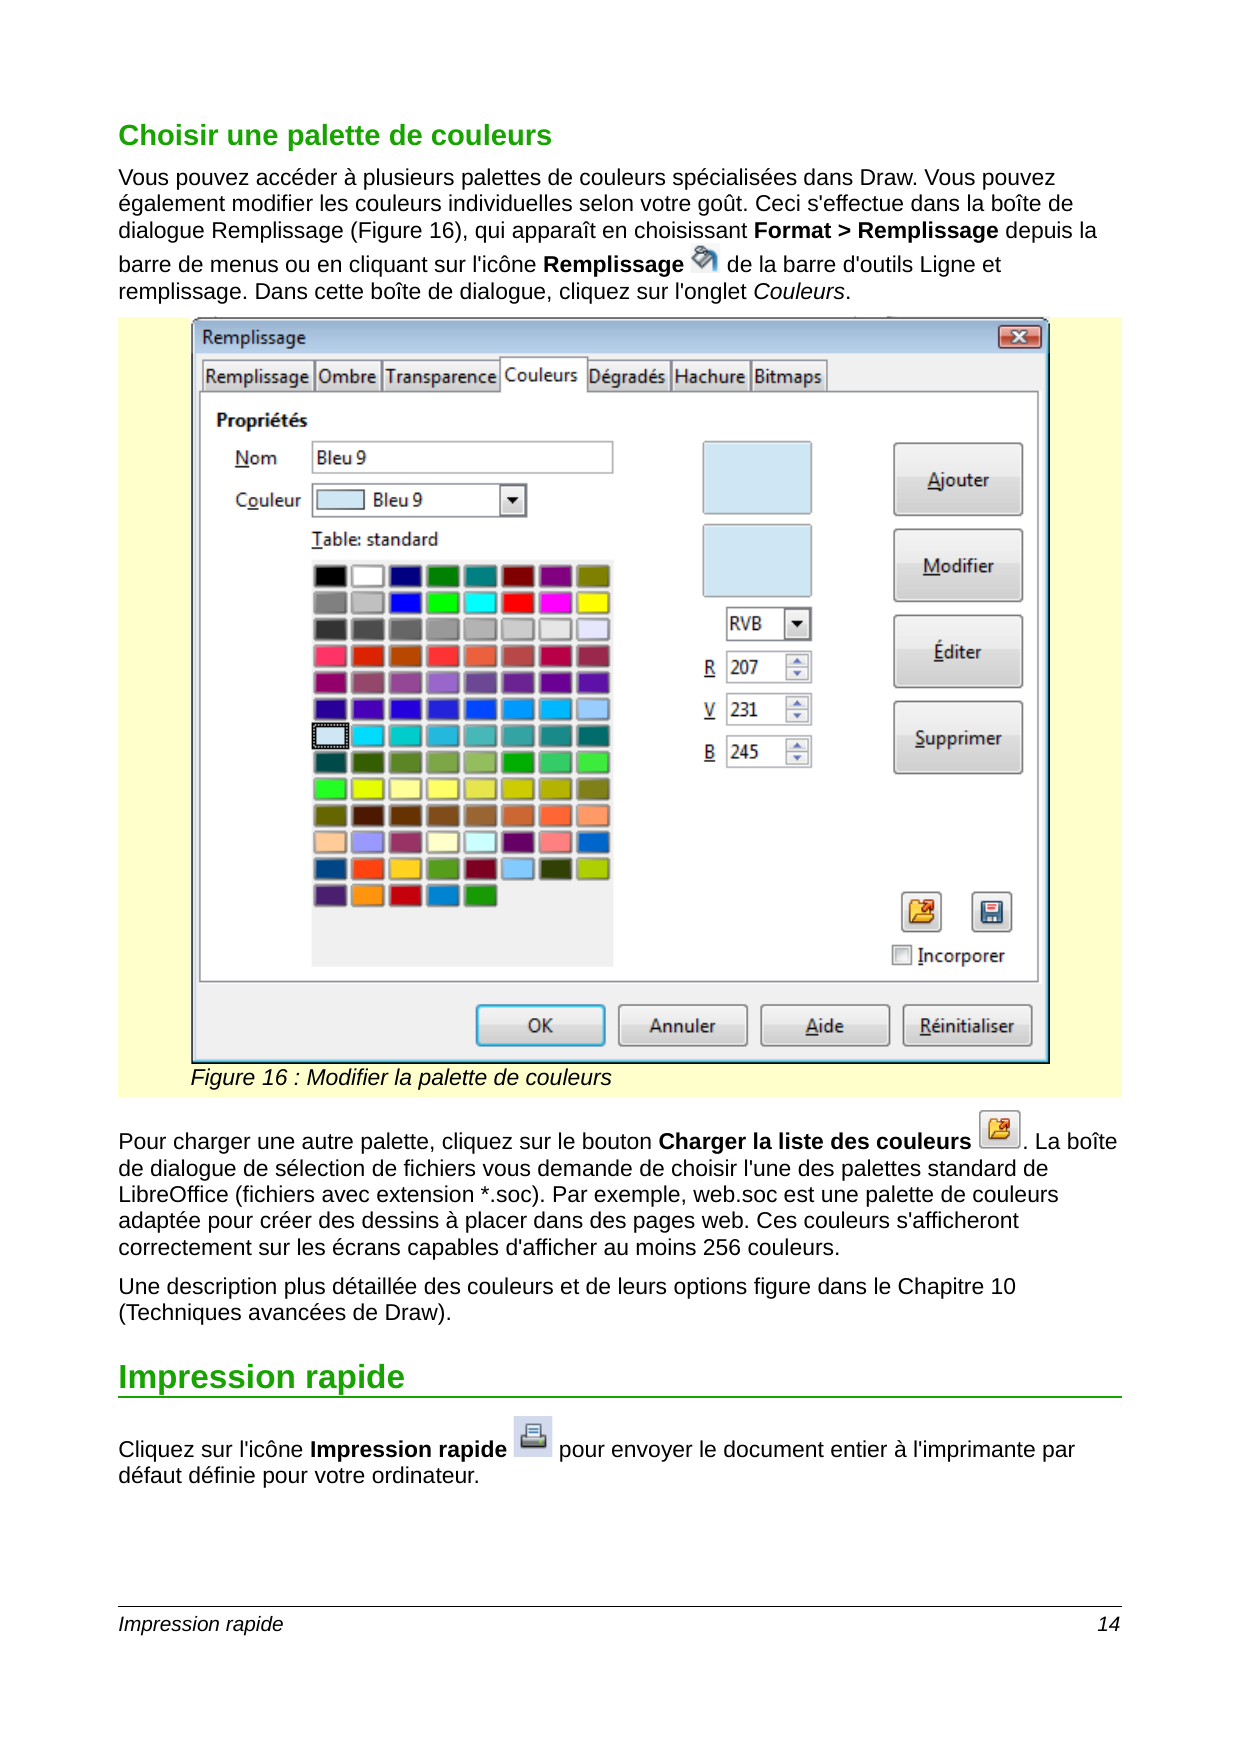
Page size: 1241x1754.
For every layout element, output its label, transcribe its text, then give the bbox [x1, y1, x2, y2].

picture [190, 316, 1050, 1064]
picture [690, 243, 721, 273]
text Cliquez sur l'icône Impression rapide pour envoyer le document entier à l'imprimante par défaut définie pour votre ordinateur. [118, 1417, 1122, 1488]
subtitle Impression rapide [118, 1357, 1122, 1396]
picture [978, 1109, 1022, 1150]
text Vous pouvez accéder à plusieurs palettes de couleurs spécialisées dans Draw. Vous pouvez également modifier les couleurs individuelles selon votre goût. Ceci s'effectue dans la boîte de dialogue Remplissage (Figure 16), qui apparaît en choisissant Format > Remplissage depuis la barre de menus ou en cliquant sur l'icône Remplissage de la barre d'outils Ligne et remplissage. Dans cette boîte de dialogue, cliquez sur l'onglet Couleurs. [118, 164, 1122, 304]
text Pour charger une autre palette, cliquez sur le bouton Charger la liste des couleurs . La boîte de dialogue de sélection de fichiers vous demande de choisir l'une des palettes standard de LibreOffice (fichiers avec extension *.soc). Par exemple, web.soc est une palette de couleurs adaptée pour créer des dessins à placer dans des pages web. Ces couleurs s'afficheront correctement sur les écrans capables d'afficher au moins 256 couleurs. [118, 1110, 1122, 1260]
subtitle Choisir une palette de couleurs [118, 118, 1122, 152]
text Une description plus détaillée des couleurs et de leurs options figure dans le Chapitre 10 (Techniques avancées de Draw). [118, 1273, 1122, 1325]
picture [513, 1416, 553, 1457]
text Figure 16 : Modifier la palette de couleurs [190, 1064, 1050, 1090]
